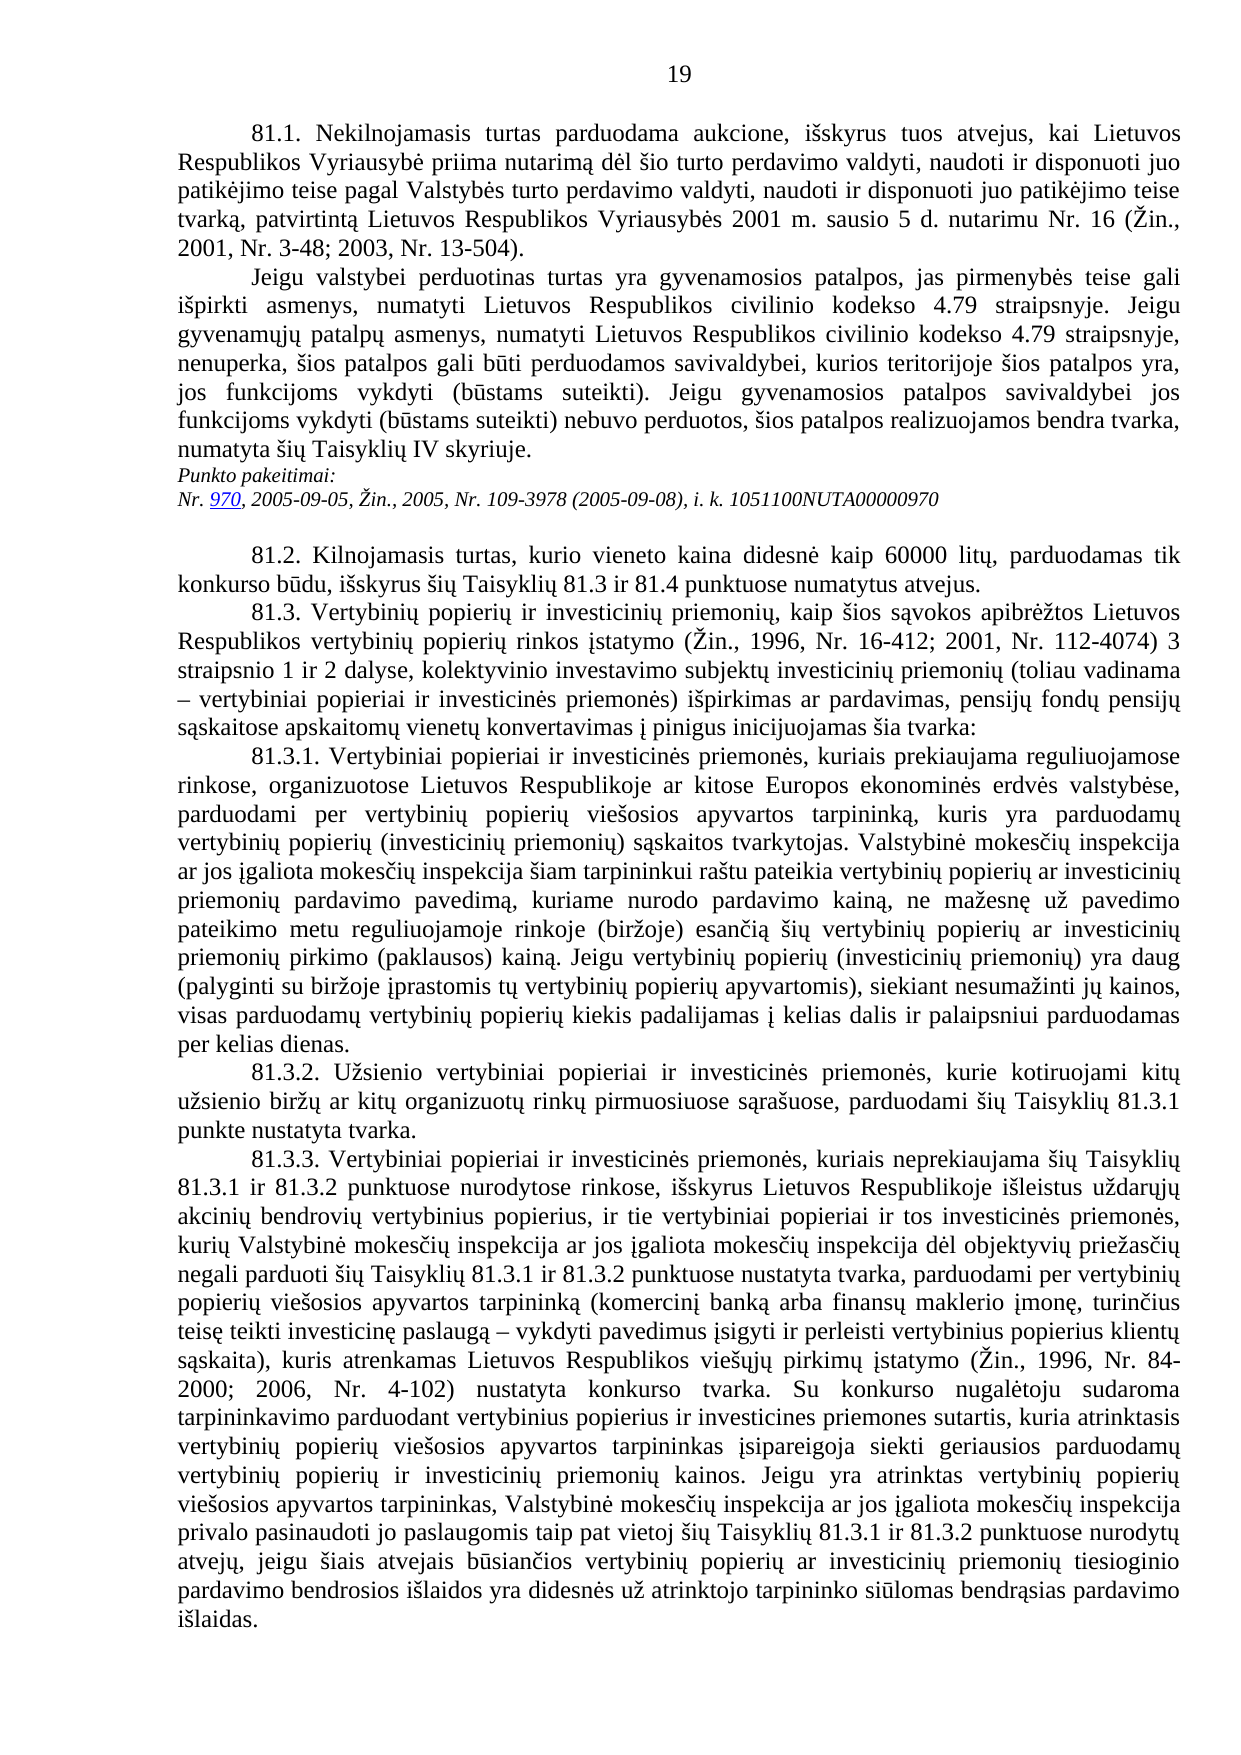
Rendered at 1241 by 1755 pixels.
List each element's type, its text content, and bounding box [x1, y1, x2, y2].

text 81.1. Nekilnojamasis turtas parduodama aukcione, išskyrus tuos atvejus, kai Lietuvos Respublikos Vyriausybė priima nutarimą dėl šio turto perdavimo valdyti, naudoti ir disponuoti juo patikėjimo teise pagal Valstybės turto perdavimo valdyti, naudoti ir disponuoti juo patikėjimo teise tvarką, patvirtintą Lietuvos Respublikos Vyriausybės 2001 m. sausio 5 d. nutarimu Nr. 16 (Žin., 2001, Nr. 3-48; 2003, Nr. 13-504). [177, 118, 1181, 262]
text 81.2. Kilnojamasis turtas, kurio vieneto kaina didesnė kaip 60000 litų, parduodamas tik konkurso būdu, išskyrus šių Taisyklių 81.3 ir 81.4 punktuose numatytus atvejus. [177, 540, 1181, 597]
text 81.3.3. Vertybiniai popieriai ir investicinės priemonės, kuriais neprekiaujama šių Taisyklių 81.3.1 ir 81.3.2 punktuose nurodytose rinkose, išskyrus Lietuvos Respublikoje išleistus uždarųjų akcinių bendrovių vertybinius popierius, ir tie vertybiniai popieriai ir tos investicinės priemonės, kurių Valstybinė mokesčių inspekcija ar jos įgaliota mokesčių inspekcija dėl objektyvių priežasčių negali parduoti šių Taisyklių 81.3.1 ir 81.3.2 punktuose nustatyta tvarka, parduodami per vertybinių popierių viešosios apyvartos tarpininką (komercinį banką arba finansų maklerio įmonę, turinčius teisę teikti investicinę paslaugą – vykdyti pavedimus įsigyti ir perleisti vertybinius popierius klientų sąskaita), kuris atrenkamas Lietuvos Respublikos viešųjų pirkimų įstatymo (Žin., 1996, Nr. 84-2000; 2006, Nr. 4-102) nustatyta konkurso tvarka. Su konkurso nugalėtoju sudaroma tarpininkavimo parduodant vertybinius popierius ir investicines priemones sutartis, kuria atrinktasis vertybinių popierių viešosios apyvartos tarpininkas įsipareigoja siekti geriausios parduodamų vertybinių popierių ir investicinių priemonių kainos. Jeigu yra atrinktas vertybinių popierių viešosios apyvartos tarpininkas, Valstybinė mokesčių inspekcija ar jos įgaliota mokesčių inspekcija privalo pasinaudoti jo paslaugomis taip pat vietoj šių Taisyklių 81.3.1 ir 81.3.2 punktuose nurodytų atvejų, jeigu šiais atvejais būsiančios vertybinių popierių ar investicinių priemonių tiesioginio pardavimo bendrosios išlaidos yra didesnės už atrinktojo tarpininko siūlomas bendrąsias pardavimo išlaidas. [177, 1144, 1181, 1632]
text 81.3.1. Vertybiniai popieriai ir investicinės priemonės, kuriais prekiaujama reguliuojamose rinkose, organizuotose Lietuvos Respublikoje ar kitose Europos ekonominės erdvės valstybėse, parduodami per vertybinių popierių viešosios apyvartos tarpininką, kuris yra parduodamų vertybinių popierių (investicinių priemonių) sąskaitos tvarkytojas. Valstybinė mokesčių inspekcija ar jos įgaliota mokesčių inspekcija šiam tarpininkui raštu pateikia vertybinių popierių ar investicinių priemonių pardavimo pavedimą, kuriame nurodo pardavimo kainą, ne mažesnę už pavedimo pateikimo metu reguliuojamoje rinkoje (biržoje) esančią šių vertybinių popierių ar investicinių priemonių pirkimo (paklausos) kainą. Jeigu vertybinių popierių (investicinių priemonių) yra daug (palyginti su biržoje įprastomis tų vertybinių popierių apyvartomis), siekiant nesumažinti jų kainos, visas parduodamų vertybinių popierių kiekis padalijamas į kelias dalis ir palaipsniui parduodamas per kelias dienas. [177, 741, 1181, 1057]
text 81.3. Vertybinių popierių ir investicinių priemonių, kaip šios sąvokos apibrėžtos Lietuvos Respublikos vertybinių popierių rinkos įstatymo (Žin., 1996, Nr. 16-412; 2001, Nr. 112-4074) 3 straipsnio 1 ir 2 dalyse, kolektyvinio investavimo subjektų investicinių priemonių (toliau vadinama – vertybiniai popieriai ir investicinės priemonės) išpirkimas ar pardavimas, pensijų fondų pensijų sąskaitose apskaitomų vienetų konvertavimas į pinigus inicijuojamas šia tvarka: [177, 597, 1181, 741]
text Jeigu valstybei perduotinas turtas yra gyvenamosios patalpos, jas pirmenybės teise gali išpirkti asmenys, numatyti Lietuvos Respublikos civilinio kodekso 4.79 straipsnyje. Jeigu gyvenamųjų patalpų asmenys, numatyti Lietuvos Respublikos civilinio kodekso 4.79 straipsnyje, nenuperka, šios patalpos gali būti perduodamos savivaldybei, kurios teritorijoje šios patalpos yra, jos funkcijoms vykdyti (būstams suteikti). Jeigu gyvenamosios patalpos savivaldybei jos funkcijoms vykdyti (būstams suteikti) nebuvo perduotos, šios patalpos realizuojamos bendra tvarka, numatyta šių Taisyklių IV skyriuje. [177, 262, 1181, 463]
text Nr. 970, 2005-09-05, Žin., 2005, Nr. 109-3978 (2005-09-08), i. k. 1051100NUTA00000970 [177, 487, 1181, 511]
text Punkto pakeitimai: [177, 463, 1181, 487]
text 81.3.2. Užsienio vertybiniai popieriai ir investicinės priemonės, kurie kotiruojami kitų užsienio biržų ar kitų organizuotų rinkų pirmuosiuose sąrašuose, parduodami šių Taisyklių 81.3.1 punkte nustatyta tvarka. [177, 1057, 1181, 1144]
